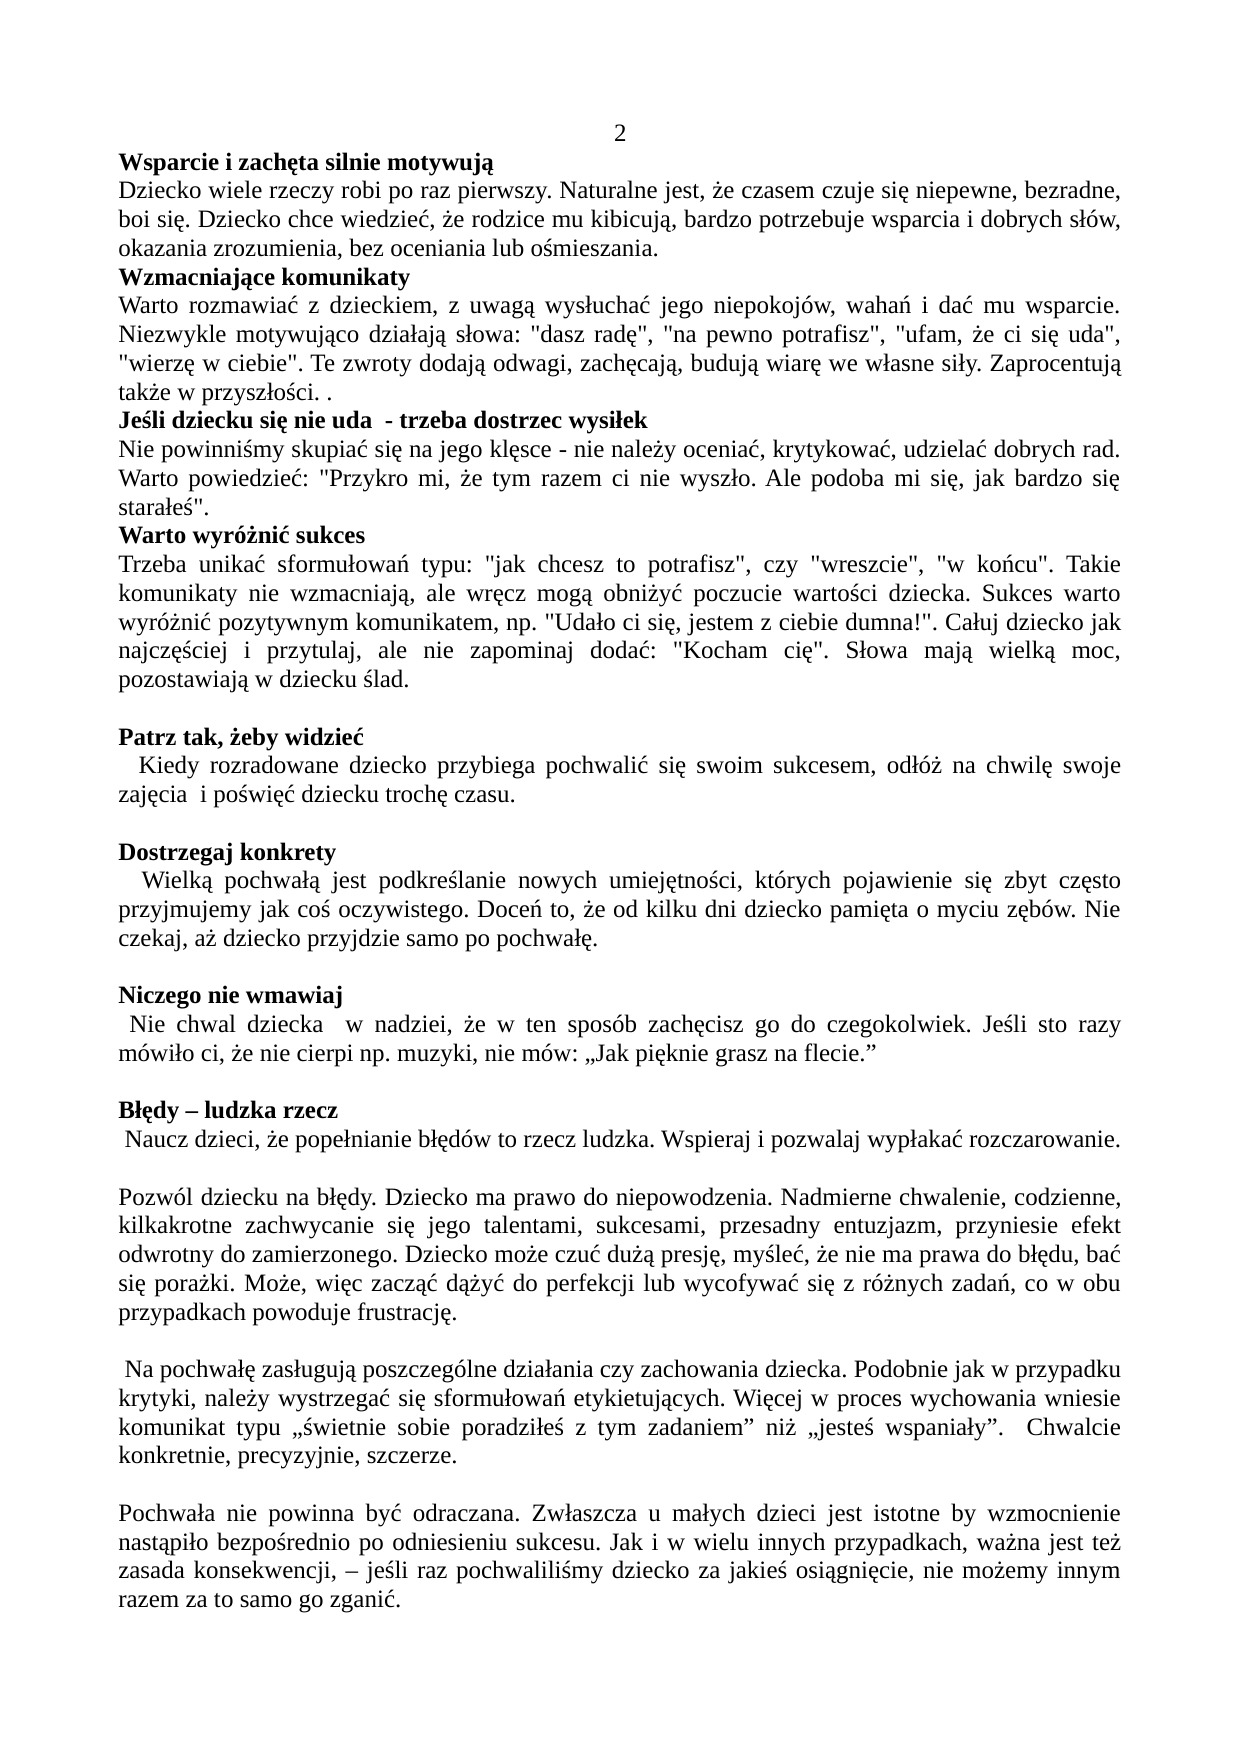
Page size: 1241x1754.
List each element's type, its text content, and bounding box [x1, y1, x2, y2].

text Dziecko wiele rzeczy robi po raz pierwszy. Naturalne jest, że czasem czuje się niepewne, bezradne, boi się. Dziecko chce wiedzieć, że rodzice mu kibicują, bardzo potrzebuje wsparcia i dobrych słów, okazania zrozumienia, bez oceniania lub ośmieszania. [118, 176, 1122, 262]
text Pozwól dziecku na błędy. Dziecko ma prawo do niepowodzenia. Nadmierne chwalenie, codzienne, kilkakrotne zachwycanie się jego talentami, sukcesami, przesadny entuzjazm, przyniesie efekt odwrotny do zamierzonego. Dziecko może czuć dużą presję, myśleć, że nie ma prawa do błędu, bać się porażki. Może, więc zacząć dążyć do perfekcji lub wycofywać się z różnych zadań, co w obu przypadkach powoduje frustrację. [118, 1182, 1122, 1326]
text 2 [118, 118, 1122, 147]
text Pochwała nie powinna być odraczana. Zwłaszcza u małych dzieci jest istotne by wzmocnienie nastąpiło bezpośrednio po odniesieniu sukcesu. Jak i w wielu innych przypadkach, ważna jest też zasada konsekwencji, – jeśli raz pochwaliliśmy dziecko za jakieś osiągnięcie, nie możemy innym razem za to samo go zganić. [118, 1498, 1122, 1613]
text Niczego nie wmawiaj [118, 981, 1122, 1009]
text Wsparcie i zachęta silnie motywują [118, 147, 1122, 176]
text Warto wyróżnić sukces [118, 521, 1122, 549]
text Nie powinniśmy skupiać się na jego klęsce - nie należy oceniać, krytykować, udzielać dobrych rad. Warto powiedzieć: "Przykro mi, że tym razem ci nie wyszło. Ale podoba mi się, jak bardzo się starałeś". [118, 434, 1122, 521]
text Warto rozmawiać z dzieckiem, z uwagą wysłuchać jego niepokojów, wahań i dać mu wsparcie. Niezwykle motywująco działają słowa: "dasz radę", "na pewno potrafisz", "ufam, że ci się uda", "wierzę w ciebie". Te zwroty dodają odwagi, zachęcają, budują wiarę we własne siły. Zaprocentują także w przyszłości. . [118, 291, 1122, 406]
text Na pochwałę zasługują poszczególne działania czy zachowania dziecka. Podobnie jak w przypadku krytyki, należy wystrzegać się sformułowań etykietujących. Więcej w proces wychowania wniesie komunikat typu „świetnie sobie poradziłeś z tym zadaniem” niż „jesteś wspaniały”. Chwalcie konkretnie, precyzyjnie, szczerze. [118, 1354, 1122, 1469]
text Trzeba unikać sformułowań typu: "jak chcesz to potrafisz", czy "wreszcie", "w końcu". Takie komunikaty nie wzmacniają, ale wręcz mogą obniżyć poczucie wartości dziecka. Sukces warto wyróżnić pozytywnym komunikatem, np. "Udało ci się, jestem z ciebie dumna!". Całuj dziecko jak najczęściej i przytulaj, ale nie zapominaj dodać: "Kocham cię". Słowa mają wielką moc, pozostawiają w dziecku ślad. [118, 549, 1122, 693]
text Wielką pochwałą jest podkreślanie nowych umiejętności, których pojawienie się zbyt często przyjmujemy jak coś oczywistego. Doceń to, że od kilku dni dziecko pamięta o myciu zębów. Nie czekaj, aż dziecko przyjdzie samo po pochwałę. [118, 866, 1122, 952]
text Błędy – ludzka rzecz [118, 1096, 1122, 1124]
text Wzmacniające komunikaty [118, 262, 1122, 291]
text Patrz tak, żeby widzieć [118, 722, 1122, 751]
text Jeśli dziecku się nie uda - trzeba dostrzec wysiłek [118, 406, 1122, 434]
text Dostrzegaj konkrety [118, 837, 1122, 866]
text Naucz dzieci, że popełnianie błędów to rzecz ludzka. Wspieraj i pozwalaj wypłakać rozczarowanie. [118, 1124, 1122, 1153]
text Kiedy rozradowane dziecko przybiega pochwalić się swoim sukcesem, odłóż na chwilę swoje zajęcia i poświęć dziecku trochę czasu. [118, 751, 1122, 808]
text Nie chwal dziecka w nadziei, że w ten sposób zachęcisz go do czegokolwiek. Jeśli sto razy mówiło ci, że nie cierpi np. muzyki, nie mów: „Jak pięknie grasz na flecie.” [118, 1009, 1122, 1067]
